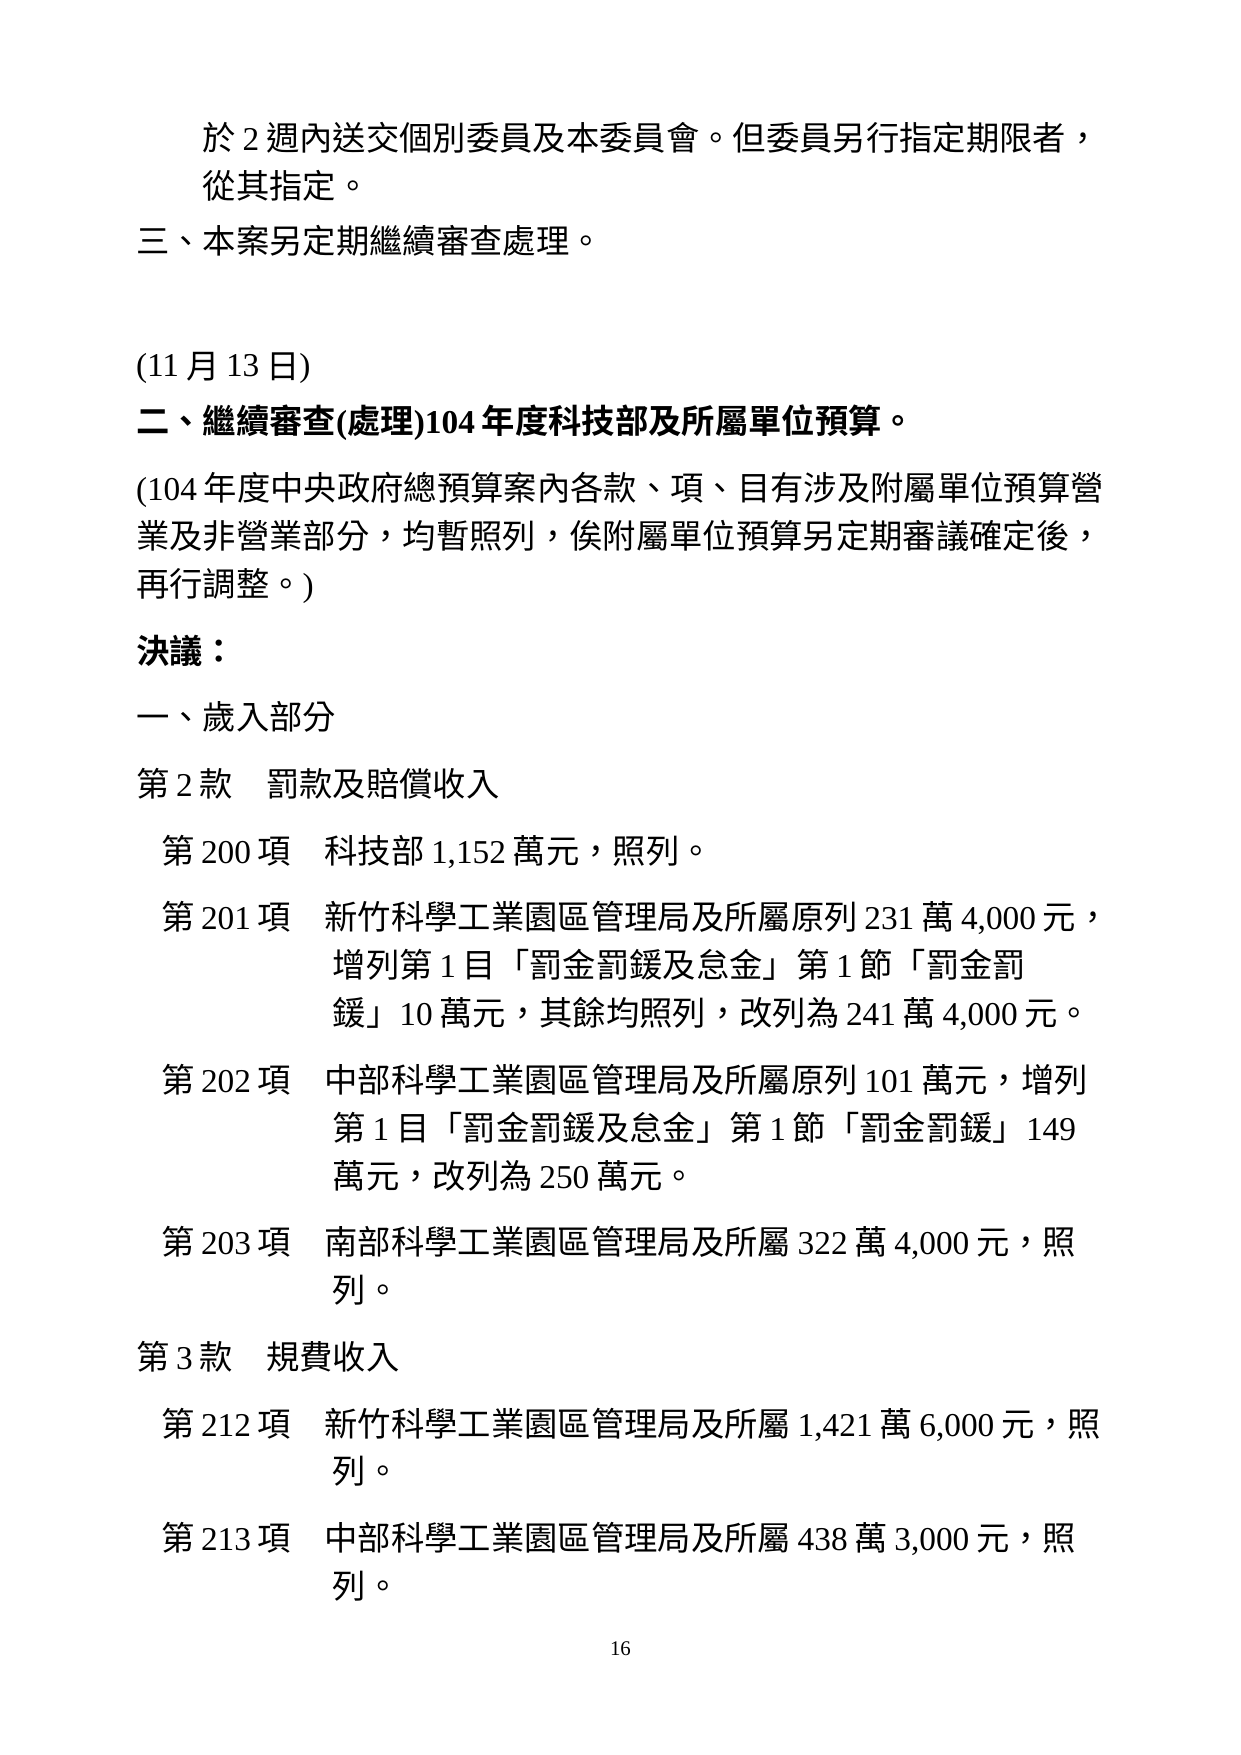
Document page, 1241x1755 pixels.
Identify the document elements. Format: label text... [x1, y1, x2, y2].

text (11月13日) [136, 333, 1104, 396]
text 一、歲入部分 [136, 691, 1104, 739]
text 第200項 科技部1,152萬元，照列。 [161, 825, 1104, 873]
text (104年度中央政府總預算案內各款、項、目有涉及附屬單位預算營業及非營業部分，均暫照列，俟附屬單位預算另定期審議確定後，再行調整。) [136, 462, 1104, 606]
text 第201項 新竹科學工業園區管理局及所屬原列231萬4,000元，增列第1目「罰金罰鍰及怠金」第1節「罰金罰鍰」10萬元，其餘均照列，改列為241萬4,000元。 [161, 891, 1104, 1035]
text 二、繼續審查(處理)104年度科技部及所屬單位預算。 [136, 396, 1104, 443]
text 三、本案另定期繼續審查處理。 [136, 208, 1104, 271]
text 第2款 罰款及賠償收入 [136, 758, 1104, 806]
text 第203項 南部科學工業園區管理局及所屬322萬4,000元，照列。 [161, 1216, 1104, 1312]
text 第3款 規費收入 [136, 1331, 1104, 1379]
text 第213項 中部科學工業園區管理局及所屬438萬3,000元，照列。 [161, 1512, 1104, 1608]
text 於2週內送交個別委員及本委員會。但委員另行指定期限者，從其指定。 [136, 112, 1104, 208]
text 第202項 中部科學工業園區管理局及所屬原列101萬元，增列第1目「罰金罰鍰及怠金」第1節「罰金罰鍰」149萬元，改列為250萬元。 [161, 1054, 1104, 1198]
text 決議： [136, 625, 1104, 673]
text 第212項 新竹科學工業園區管理局及所屬1,421萬6,000元，照列。 [161, 1398, 1104, 1493]
